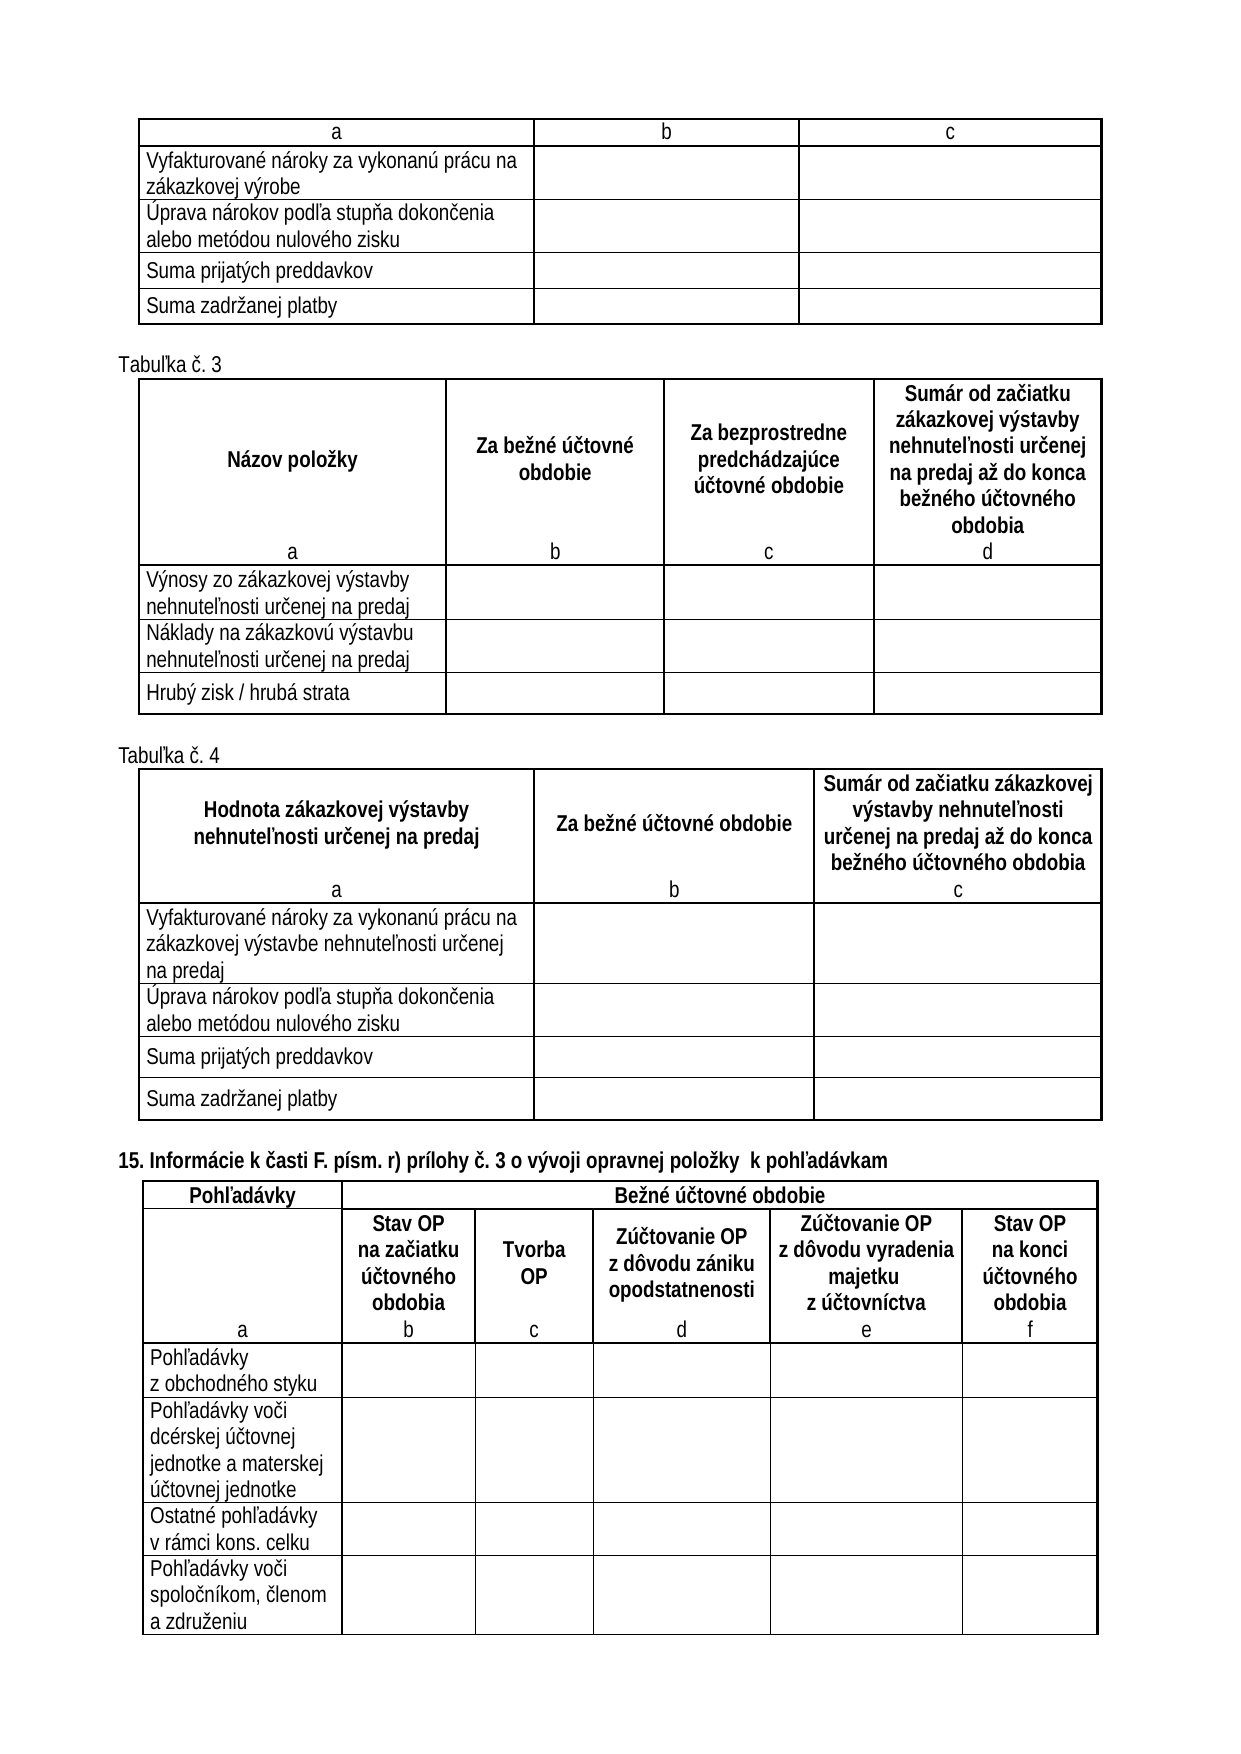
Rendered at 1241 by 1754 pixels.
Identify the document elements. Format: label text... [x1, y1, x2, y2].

table_cell [665, 673, 873, 713]
table_cell [815, 904, 1100, 983]
text Tabuľka č. 3 [118, 351, 1122, 378]
table_cell Suma zadržanej platby [140, 1078, 533, 1118]
table_cell [963, 1398, 1096, 1502]
table_cell Tvorba OP [476, 1210, 592, 1316]
table_header Hodnota zákazkovej výstavby nehnuteľnosti určenej na predaj [140, 770, 533, 876]
table_header Bežné účtovné obdobie [343, 1182, 1096, 1208]
table_cell [800, 289, 1100, 323]
table_cell Suma prijatých preddavkov [140, 1037, 533, 1077]
table_header Sumár od začiatku zákazkovej výstavby nehnuteľnosti určenej na predaj až do konca bežného účtovného obdobia [875, 380, 1100, 538]
table_cell [476, 1556, 593, 1634]
table_cell Stav OP na konci účtovného obdobia [963, 1210, 1096, 1316]
table_cell [476, 1344, 593, 1397]
table_cell [343, 1503, 475, 1555]
table_cell [875, 673, 1100, 713]
table_cell Pohľadávky voči spoločníkom, členom a združeniu [144, 1556, 341, 1634]
table_cell a [140, 876, 533, 902]
table_cell [771, 1344, 962, 1397]
table_cell [535, 904, 813, 983]
table_cell [476, 1398, 593, 1502]
table_cell f [963, 1316, 1096, 1342]
table_cell [594, 1398, 770, 1502]
table_cell [535, 1078, 813, 1118]
table_cell [800, 200, 1100, 252]
table_cell Ostatné pohľadávky v rámci kons. celku [144, 1503, 341, 1555]
table_cell Pohľadávky z obchodného styku [144, 1344, 341, 1397]
table_cell [535, 289, 798, 323]
table_header Sumár od začiatku zákazkovej výstavby nehnuteľnosti určenej na predaj až do konca bežného účtovného obdobia [815, 770, 1100, 876]
table_cell b [535, 876, 813, 902]
table_cell Vyfakturované nároky za vykonanú prácu na zákazkovej výstavbe nehnuteľnosti určenej na predaj [140, 904, 533, 983]
table_cell Pohľadávky voči dcérskej účtovnej jednotke a materskej účtovnej jednotke [144, 1398, 341, 1502]
table_cell [594, 1344, 770, 1397]
table_cell b [535, 120, 798, 144]
table_cell [771, 1556, 962, 1634]
table_cell [594, 1556, 770, 1634]
table_cell b [447, 538, 663, 564]
table_cell Výnosy zo zákazkovej výstavby nehnuteľnosti určenej na predaj [140, 566, 445, 619]
table_cell [535, 147, 798, 199]
table_cell b [343, 1316, 474, 1342]
table_header Za bežné účtovné obdobie [535, 770, 813, 876]
table_header Názov položky [140, 380, 445, 538]
table_cell Úprava nárokov podľa stupňa dokončenia alebo metódou nulového zisku [140, 200, 533, 252]
table_cell [963, 1344, 1096, 1397]
table_cell d [875, 538, 1100, 564]
table_cell [343, 1556, 475, 1634]
table_cell [875, 620, 1100, 672]
table_cell a [140, 120, 533, 144]
table_cell [815, 984, 1100, 1036]
table_cell [594, 1503, 770, 1555]
table_cell [535, 984, 813, 1036]
table_cell c [476, 1316, 592, 1342]
text 15. Informácie k časti F. písm. r) prílohy č. 3 o vývoji opravnej položky k pohľadávkam [118, 1147, 1122, 1173]
table_header Za bezprostredne predchádzajúce účtovné obdobie [665, 380, 873, 538]
table_cell [800, 253, 1100, 287]
table_cell [771, 1398, 962, 1502]
table_cell [144, 1209, 341, 1316]
table_cell [447, 566, 663, 619]
table_cell Náklady na zákazkovú výstavbu nehnuteľnosti určenej na predaj [140, 620, 445, 672]
table_cell Zúčtovanie OP z dôvodu vyradenia majetku z účtovníctva [771, 1210, 961, 1316]
table_cell Hrubý zisk / hrubá strata [140, 673, 445, 713]
table_cell [963, 1503, 1096, 1555]
table_cell Suma prijatých preddavkov [140, 253, 533, 287]
table_cell [535, 200, 798, 252]
table_cell [963, 1556, 1096, 1634]
table_cell e [771, 1316, 961, 1342]
table_cell [447, 620, 663, 672]
table_cell Zúčtovanie OP z dôvodu zániku opodstatnenosti [594, 1210, 769, 1316]
table_cell c [815, 876, 1100, 902]
table_cell [815, 1078, 1100, 1118]
table_cell c [665, 538, 873, 564]
table_cell [447, 673, 663, 713]
table_cell [343, 1344, 475, 1397]
table_cell [665, 620, 873, 672]
table_cell [476, 1503, 593, 1555]
table_cell [535, 253, 798, 287]
table_cell Úprava nárokov podľa stupňa dokončenia alebo metódou nulového zisku [140, 984, 533, 1036]
table_cell [665, 566, 873, 619]
table_cell [815, 1037, 1100, 1077]
table_cell Stav OP na začiatku účtovného obdobia [343, 1210, 474, 1316]
table_cell [875, 566, 1100, 619]
table_cell d [594, 1316, 769, 1342]
table_cell [535, 1037, 813, 1077]
table_cell [771, 1503, 962, 1555]
text Tabuľka č. 4 [118, 742, 1122, 768]
table_cell Vyfakturované nároky za vykonanú prácu na zákazkovej výrobe [140, 147, 533, 199]
table_cell c [800, 120, 1100, 144]
table_cell a [144, 1316, 341, 1342]
table_cell a [140, 538, 445, 564]
table_cell Suma zadržanej platby [140, 289, 533, 323]
table_cell [800, 147, 1100, 199]
table_header Pohľadávky [144, 1182, 341, 1208]
table_header Za bežné účtovné obdobie [447, 380, 663, 538]
table_cell [343, 1398, 475, 1502]
